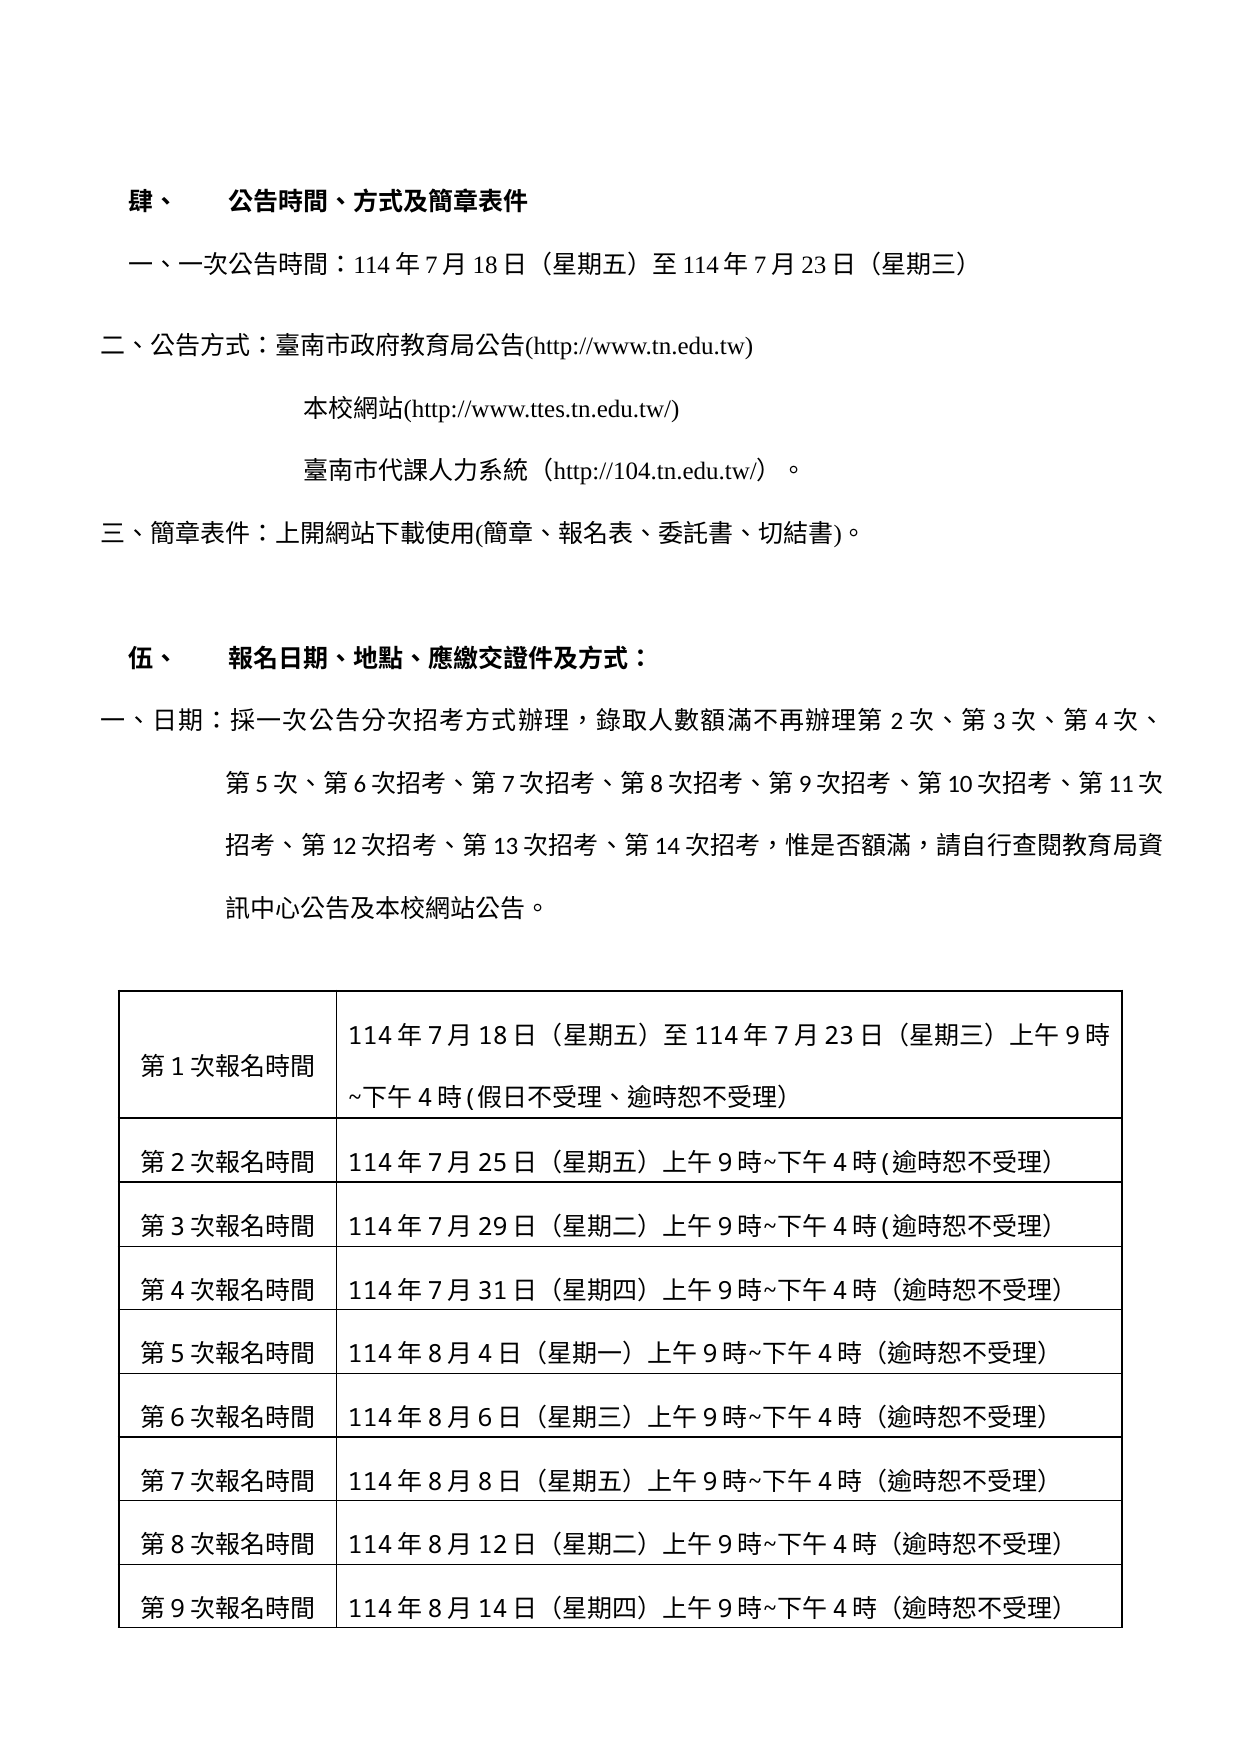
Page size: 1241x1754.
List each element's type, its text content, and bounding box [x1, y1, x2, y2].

table_cell 第2次報名時間 [120, 1119, 336, 1181]
table_cell 114年8月14日（星期四）上午9時~下午4時（逾時恕不受理） [337, 1565, 1121, 1627]
table_cell 114年8月8日（星期五）上午9時~下午4時（逾時恕不受理） [337, 1438, 1121, 1500]
table_cell 第7次報名時間 [120, 1438, 336, 1500]
table_cell 114年7月25日（星期五）上午9時~下午4時(逾時恕不受理） [337, 1119, 1121, 1181]
table_cell 第8次報名時間 [120, 1501, 336, 1563]
text 二、公告方式：臺南市政府教育局公告(http://www.tn.edu.tw) 本校網站(http://www.ttes.tn.edu.tw/) 臺南市代課人力系統（http://104.tn.edu.tw/）。 [75, 302, 1165, 489]
list 報名日期、地點、應繳交證件及方式： [128, 614, 1165, 677]
table_cell 第5次報名時間 [120, 1310, 336, 1373]
table_cell 第3次報名時間 [120, 1183, 336, 1246]
table_cell 114年7月29日（星期二）上午9時~下午4時(逾時恕不受理） [337, 1183, 1121, 1246]
table_header 114年7月18日（星期五）至114年7月23日（星期三）上午9時~下午4時(假日不受理、逾時恕不受理） [337, 992, 1121, 1117]
text 一、日期：採一次公告分次招考方式辦理，錄取人數額滿不再辦理第2次、第3次、第4次、 第5次、第6次招考、第7次招考、第8次招考、第9次招考、第10次招考、第11次招考、第12次招考、第13次招考、第14次招考，惟是否額滿，請自行查閱教育局資訊中心公告及本校網站公告。 [100, 677, 1165, 927]
list 公告時間、方式及簡章表件 [128, 158, 1165, 221]
table_cell 第6次報名時間 [120, 1374, 336, 1436]
text 三、簡章表件：上開網站下載使用(簡章、報名表、委託書、切結書)。 [75, 489, 1165, 552]
table_cell 114年8月4日（星期一）上午9時~下午4時（逾時恕不受理） [337, 1310, 1121, 1373]
table_cell 第9次報名時間 [120, 1565, 336, 1627]
table_cell 第4次報名時間 [120, 1247, 336, 1309]
table_header 第1次報名時間 [120, 992, 336, 1117]
table_cell 114年8月6日（星期三）上午9時~下午4時（逾時恕不受理） [337, 1374, 1121, 1436]
text 一、一次公告時間：114年7月18日（星期五）至114年7月23日（星期三） [128, 221, 1165, 283]
table_cell 114年8月12日（星期二）上午9時~下午4時（逾時恕不受理） [337, 1501, 1121, 1563]
table_cell 114年7月31日（星期四）上午9時~下午4時（逾時恕不受理） [337, 1247, 1121, 1309]
